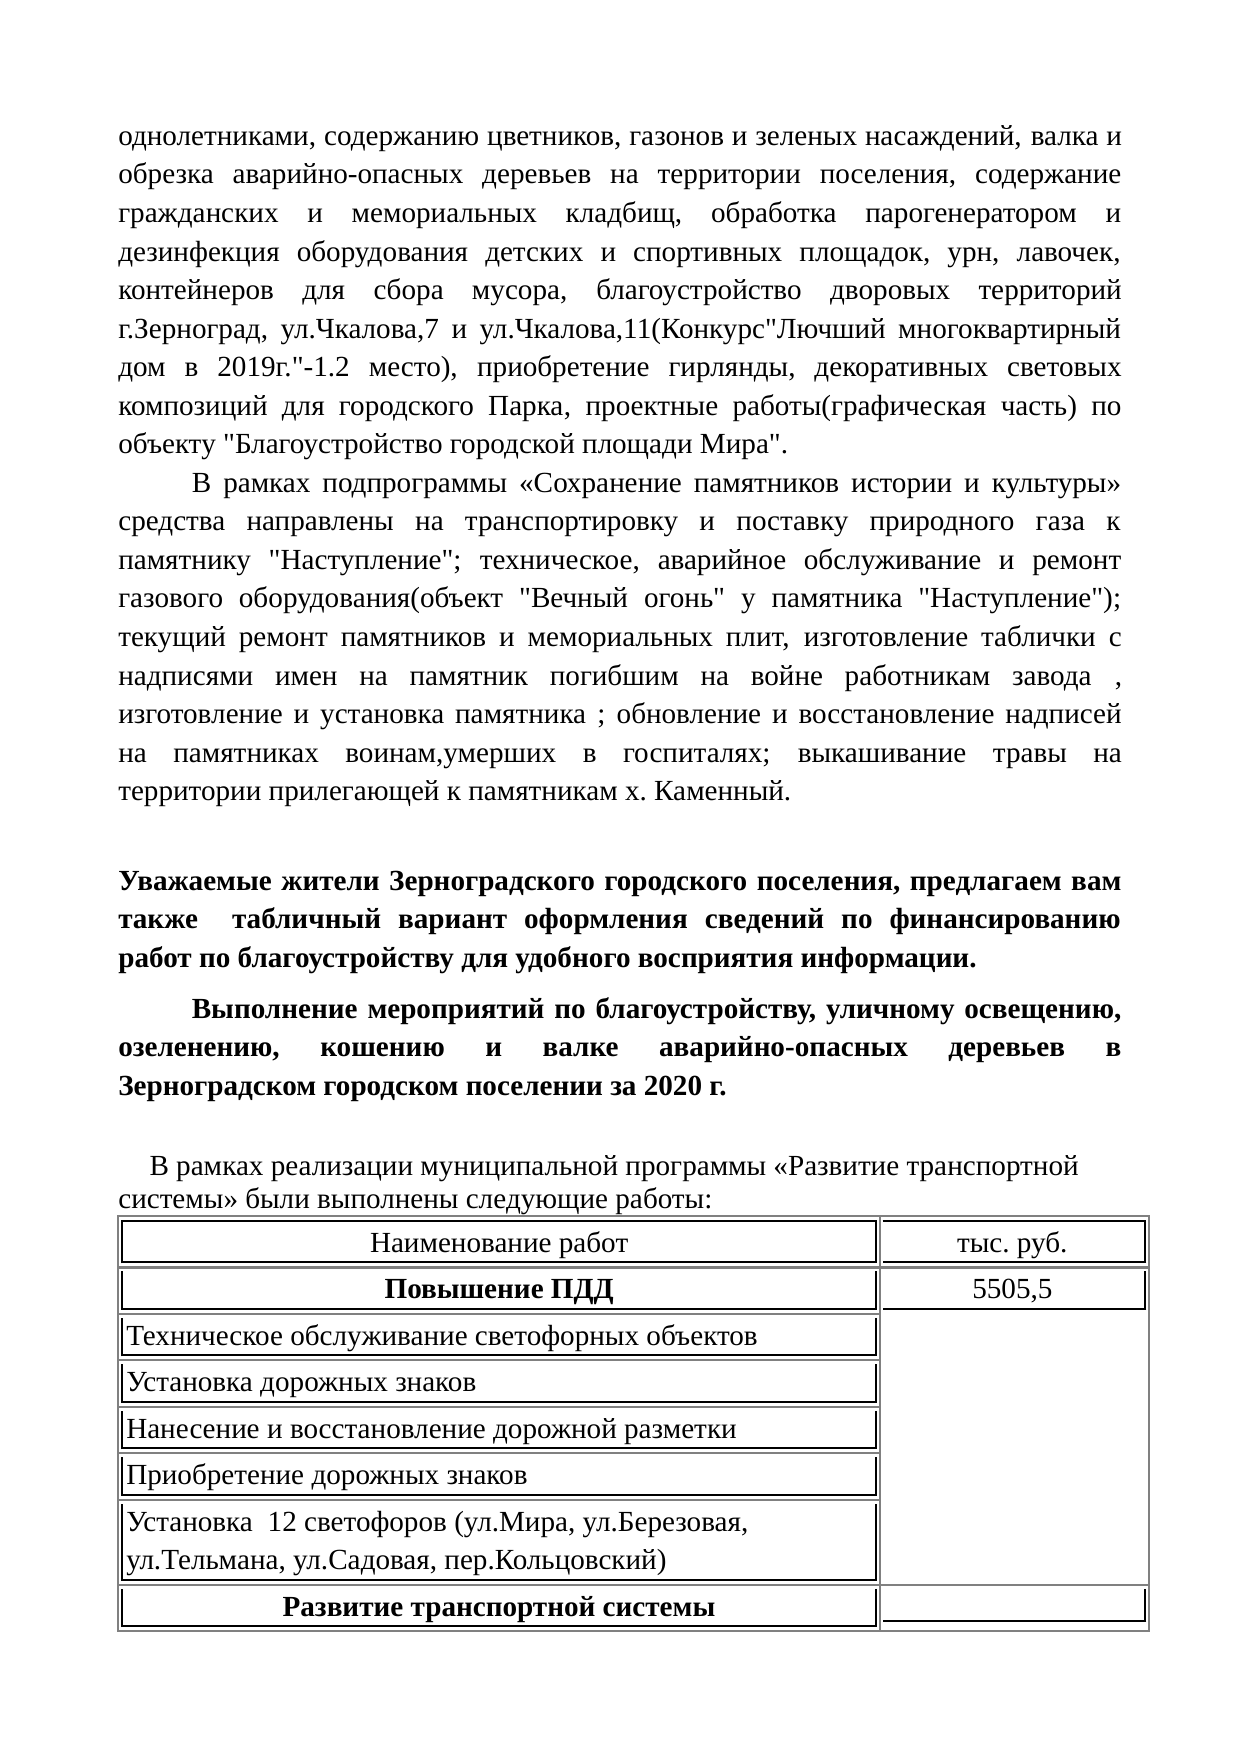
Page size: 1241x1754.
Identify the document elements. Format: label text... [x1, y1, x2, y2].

table_cell Приобретение дорожных знаков [119, 1454, 879, 1499]
text однолетниками, содержанию цветников, газонов и зеленых насаждений, валка и обрезка аварийно-опасных деревьев на территории поселения, содержание гражданских и мемориальных кладбищ, обработка парогенератором и дезинфекция оборудования детских и спортивных площадок, урн, лавочек, контейнеров для сбора мусора, благоустройство дворовых территорий г.Зерноград, ул.Чкалова,7 и ул.Чкалова,11(Конкурс"Лючший многоквартирный дом в 2019г."-1.2 место), приобретение гирлянды, декоративных световых композиций для городского Парка, проектные работы(графическая часть) по объекту "Благоустройство городской площади Мира". [118, 118, 1122, 460]
table_cell Установка 12 светофоров (ул.Мира, ул.Березовая, ул.Тельмана, ул.Садовая, пер.Кольцовский) [119, 1501, 879, 1584]
table_cell Повышение ПДД [119, 1269, 879, 1313]
table_header тыс. руб. [881, 1217, 1148, 1266]
table_cell Техническое обслуживание светофорных объектов [119, 1315, 879, 1359]
table_cell Установка дорожных знаков [119, 1361, 879, 1406]
table_cell Нанесение и восстановление дорожной разметки [119, 1408, 879, 1452]
table_cell 5505,5 [881, 1269, 1148, 1584]
text В рамках подпрограммы «Сохранение памятников истории и культуры» средства направлены на транспортировку и поставку природного газа к памятнику "Наступление"; техническое, аварийное обслуживание и ремонт газового оборудования(объект "Вечный огонь" у памятника "Наступление"); текущий ремонт памятников и мемориальных плит, изготовление таблички с надписями имен на памятник погибшим на войне работникам завода , изготовление и установка памятника ; обновление и восстановление надписей на памятниках воинам,умерших в госпиталях; выкашивание травы на территории прилегающей к памятникам х. Каменный. [118, 465, 1122, 807]
table_cell Развитие транспортной системы [119, 1586, 879, 1630]
table_header Наименование работ [119, 1217, 879, 1266]
text Уважаемые жители Зерноградского городского поселения, предлагаем вам также табличный вариант оформления сведений по финансированию работ по благоустройству для удобного восприятия информации. [118, 863, 1122, 973]
text Выполнение мероприятий по благоустройству, уличному освещению, озеленению, кошению и валке аварийно-опасных деревьев в Зерноградском городском поселении за 2020 г. [118, 991, 1122, 1102]
table_cell [881, 1586, 1148, 1630]
text В рамках реализации муниципальной программы «Развитие транспортной системы» были выполнены следующие работы: [118, 1148, 1116, 1215]
